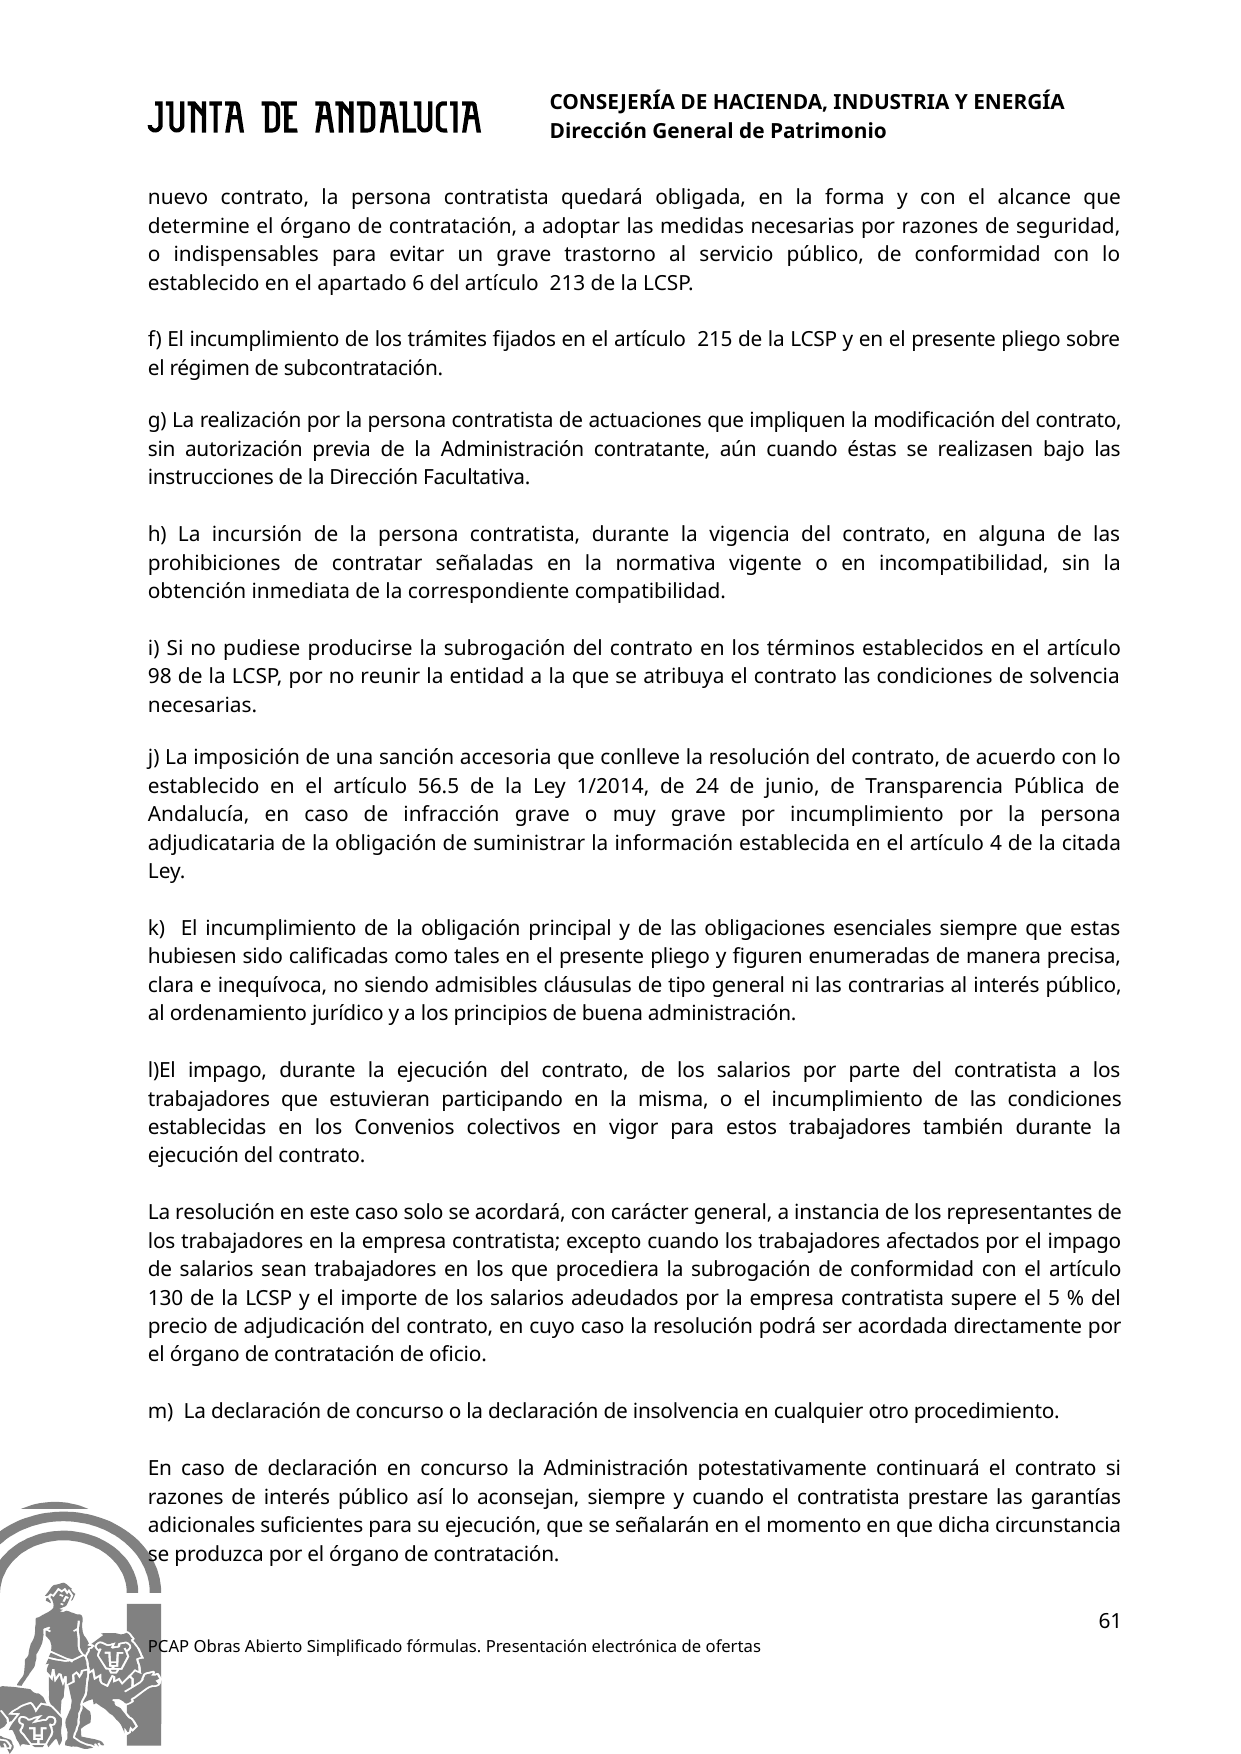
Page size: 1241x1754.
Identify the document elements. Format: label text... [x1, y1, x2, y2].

text g) La realización por la persona contratista de actuaciones que impliquen la modificación del contrato, sin autorización previa de la Administración contratante, aún cuando éstas se realizasen bajo las instrucciones de la Dirección Facultativa. [148, 406, 1122, 491]
text nuevo contrato, la persona contratista quedará obligada, en la forma y con el alcance que determine el órgano de contratación, a adoptar las medidas necesarias por razones de seguridad, o indispensables para evitar un grave trastorno al servicio público, de conformidad con lo establecido en el apartado 6 del artículo 213 de la LCSP. [148, 182, 1122, 296]
text l)El impago, durante la ejecución del contrato, de los salarios por parte del contratista a los trabajadores que estuvieran participando en la misma, o el incumplimiento de las condiciones establecidas en los Convenios colectivos en vigor para estos trabajadores también durante la ejecución del contrato. [148, 1055, 1122, 1169]
text f) El incumplimiento de los trámites fijados en el artículo 215 de la LCSP y en el presente pliego sobre el régimen de subcontratación. [148, 324, 1122, 381]
text En caso de declaración en concurso la Administración potestativamente continuará el contrato si razones de interés público así lo aconsejan, siempre y cuando el contratista prestare las garantías adicionales suficientes para su ejecución, que se señalarán en el momento en que dicha circunstancia se produzca por el órgano de contratación. [110, 1453, 1122, 1567]
text m) La declaración de concurso o la declaración de insolvencia en cualquier otro procedimiento. [148, 1396, 1122, 1425]
list i) Si no pudiese producirse la subrogación del contrato en los términos establecidos en el artículo 98 de la LCSP, por no reunir la entidad a la que se atribuya el contrato las condiciones de solvencia necesarias. [148, 633, 1122, 718]
list j) La imposición de una sanción accesoria que conlleve la resolución del contrato, de acuerdo con lo establecido en el artículo 56.5 de la Ley 1/2014, de 24 de junio, de Transparencia Pública de Andalucía, en caso de infracción grave o muy grave por incumplimiento por la persona adjudicataria de la obligación de suministrar la información establecida en el artículo 4 de la citada Ley. [148, 742, 1122, 884]
text La resolución en este caso solo se acordará, con carácter general, a instancia de los representantes de los trabajadores en la empresa contratista; excepto cuando los trabajadores afectados por el impago de salarios sean trabajadores en los que procediera la subrogación de conformidad con el artículo 130 de la LCSP y el importe de los salarios adeudados por la empresa contratista supere el 5 % del precio de adjudicación del contrato, en cuyo caso la resolución podrá ser acordada directamente por el órgano de contratación de oficio. [110, 1197, 1122, 1368]
text k) El incumplimiento de la obligación principal y de las obligaciones esenciales siempre que estas hubiesen sido calificadas como tales en el presente pliego y figuren enumeradas de manera precisa, clara e inequívoca, no siendo admisibles cláusulas de tipo general ni las contrarias al interés público, al ordenamiento jurídico y a los principios de buena administración. [148, 913, 1122, 1027]
text h) La incursión de la persona contratista, durante la vigencia del contrato, en alguna de las prohibiciones de contratar señaladas en la normativa vigente o en incompatibilidad, sin la obtención inmediata de la correspondiente compatibilidad. [148, 519, 1122, 604]
